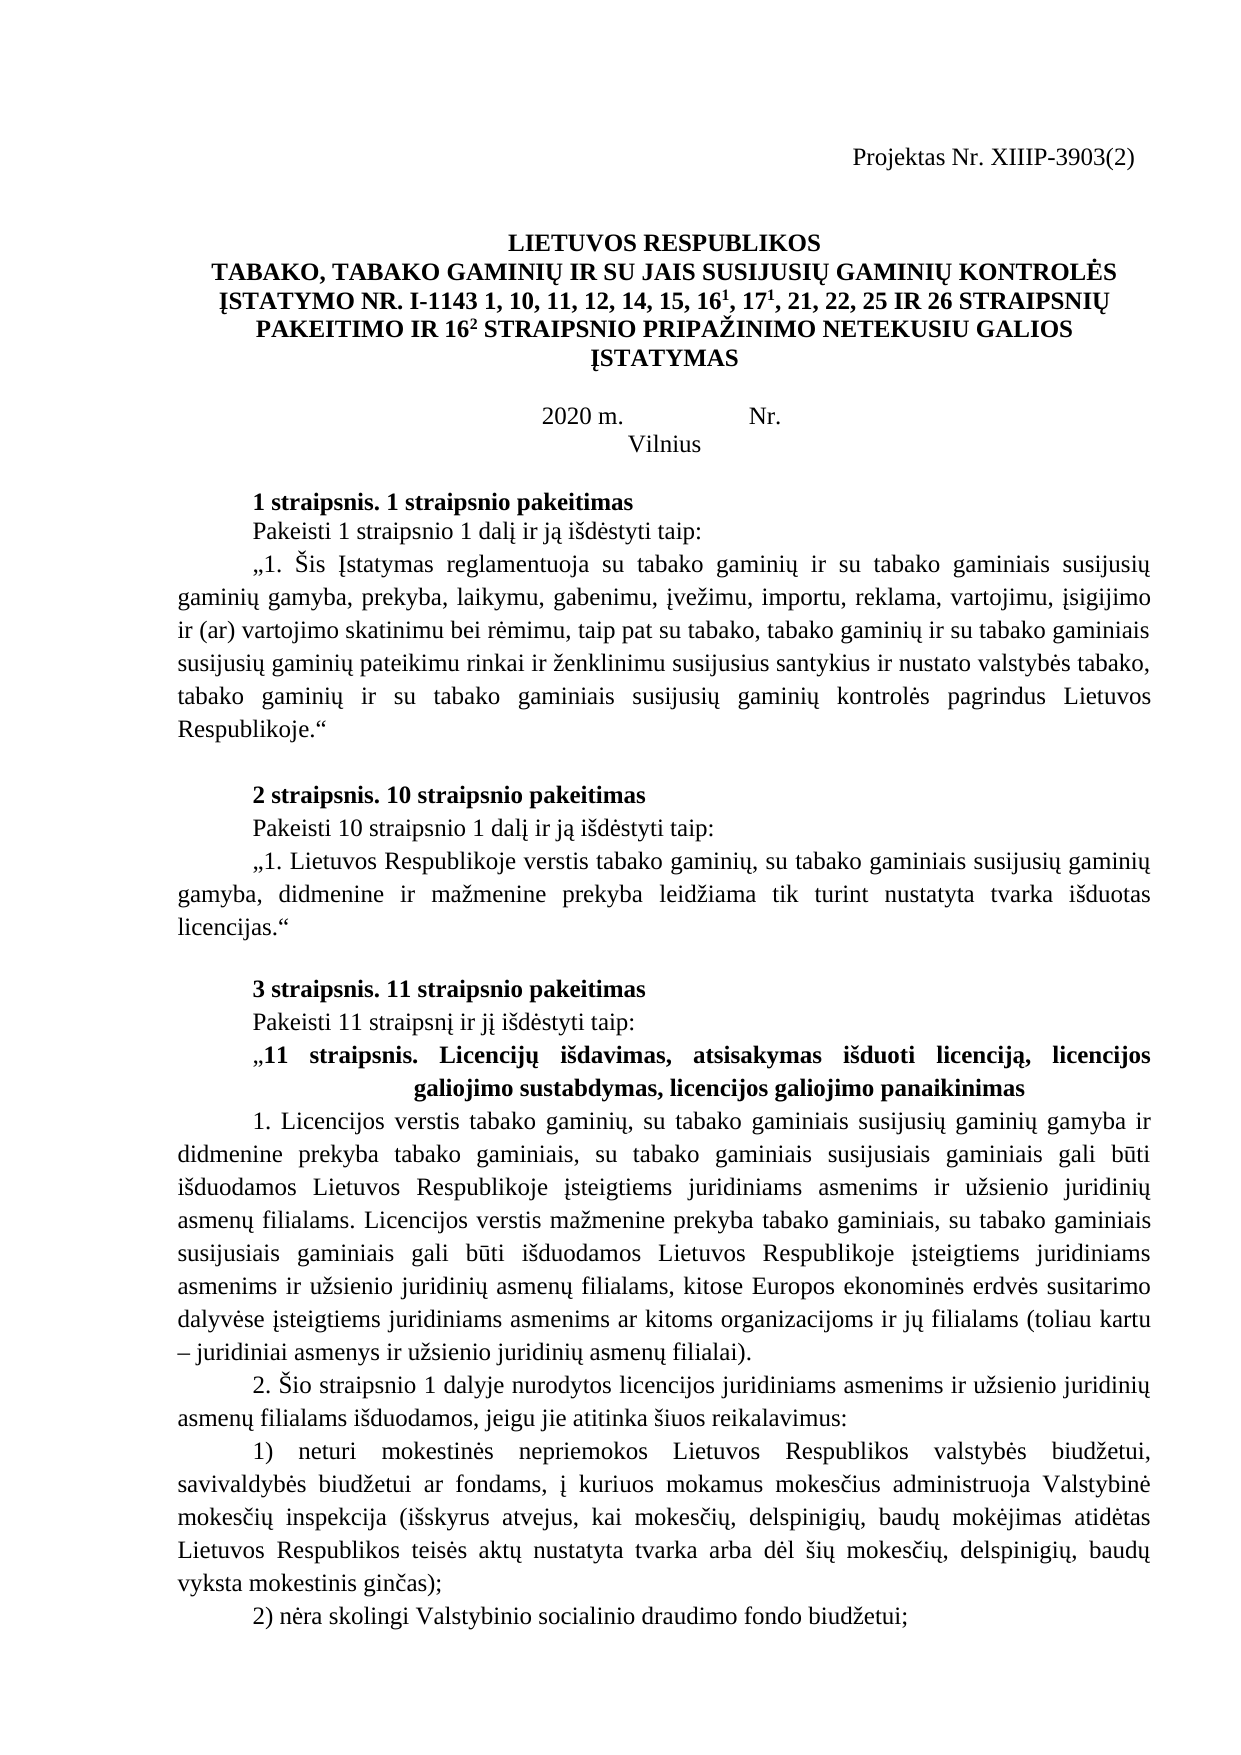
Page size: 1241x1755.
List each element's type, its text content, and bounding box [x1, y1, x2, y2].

text Pakeisti 1 straipsnio 1 dalį ir ją išdėstyti taip: [177, 516, 1152, 544]
text „1. Lietuvos Respublikoje verstis tabako gaminių, su tabako gaminiais susijusių gaminių gamyba, didmenine ir mažmenine prekyba leidžiama tik turint nustatyta tvarka išduotas licencijas.“ [177, 846, 1152, 941]
text Pakeisti 10 straipsnio 1 dalį ir ją išdėstyti taip: [177, 813, 1152, 842]
text 2 straipsnis. 10 straipsnio pakeitimas [177, 780, 1152, 809]
text 1 straipsnis. 1 straipsnio pakeitimas [177, 487, 1152, 516]
text TABAKO, TABAKO GAMINIŲ IR SU JAIS SUSIJUSIŲ GAMINIŲ KONTROLĖS ĮSTATYMO NR. I-1143 1, 10, 11, 12, 14, 15, 161, 171, 21, 22, 25 IR 26 STRAIPSNIŲ PAKEITIMO IR 162 STRAIPSNIO PRIPAŽINIMO NETEKUSIU GALIOS [177, 257, 1152, 343]
text 2. Šio straipsnio 1 dalyje nurodytos licencijos juridiniams asmenims ir užsienio juridinių asmenų filialams išduodamos, jeigu jie atitinka šiuos reikalavimus: [177, 1370, 1152, 1432]
text Projektas Nr. XIIIP-3903(2) [177, 142, 1152, 171]
text LIETUVOS RESPUBLIKOS [177, 228, 1152, 257]
text 1. Licencijos verstis tabako gaminių, su tabako gaminiais susijusių gaminių gamyba ir didmenine prekyba tabako gaminiais, su tabako gaminiais susijusiais gaminiais gali būti išduodamos Lietuvos Respublikoje įsteigtiems juridiniams asmenims ir užsienio juridinių asmenų filialams. Licencijos verstis mažmenine prekyba tabako gaminiais, su tabako gaminiais susijusiais gaminiais gali būti išduodamos Lietuvos Respublikoje įsteigtiems juridiniams asmenims ir užsienio juridinių asmenų filialams, kitose Europos ekonominės erdvės susitarimo dalyvėse įsteigtiems juridiniams asmenims ar kitoms organizacijoms ir jų filialams (toliau kartu – juridiniai asmenys ir užsienio juridinių asmenų filialai). [177, 1106, 1152, 1366]
text 2) nėra skolingi Valstybinio socialinio draudimo fondo biudžetui; [177, 1601, 1152, 1630]
text ĮSTATYMAS [177, 343, 1152, 372]
text „11 straipsnis. Licencijų išdavimas, atsisakymas išduoti licenciją, licencijos galiojimo sustabdymas, licencijos galiojimo panaikinimas [252, 1040, 1152, 1102]
text Pakeisti 11 straipsnį ir jį išdėstyti taip: [177, 1007, 1152, 1036]
text 3 straipsnis. 11 straipsnio pakeitimas [177, 974, 1152, 1003]
text 1) neturi mokestinės nepriemokos Lietuvos Respublikos valstybės biudžetui, savivaldybės biudžetui ar fondams, į kuriuos mokamus mokesčius administruoja Valstybinė mokesčių inspekcija (išskyrus atvejus, kai mokesčių, delspinigių, baudų mokėjimas atidėtas Lietuvos Respublikos teisės aktų nustatyta tvarka arba dėl šių mokesčių, delspinigių, baudų vyksta mokestinis ginčas); [177, 1436, 1152, 1597]
text Vilnius [177, 429, 1152, 458]
text 2020 m. Nr. [177, 401, 1152, 429]
text „1. Šis Įstatymas reglamentuoja su tabako gaminių ir su tabako gaminiais susijusių gaminių gamyba, prekyba, laikymu, gabenimu, įvežimu, importu, reklama, vartojimu, įsigijimo ir (ar) vartojimo skatinimu bei rėmimu, taip pat su tabako, tabako gaminių ir su tabako gaminiais susijusių gaminių pateikimu rinkai ir ženklinimu susijusius santykius ir nustato valstybės tabako, tabako gaminių ir su tabako gaminiais susijusių gaminių kontrolės pagrindus Lietuvos Respublikoje.“ [177, 549, 1152, 743]
